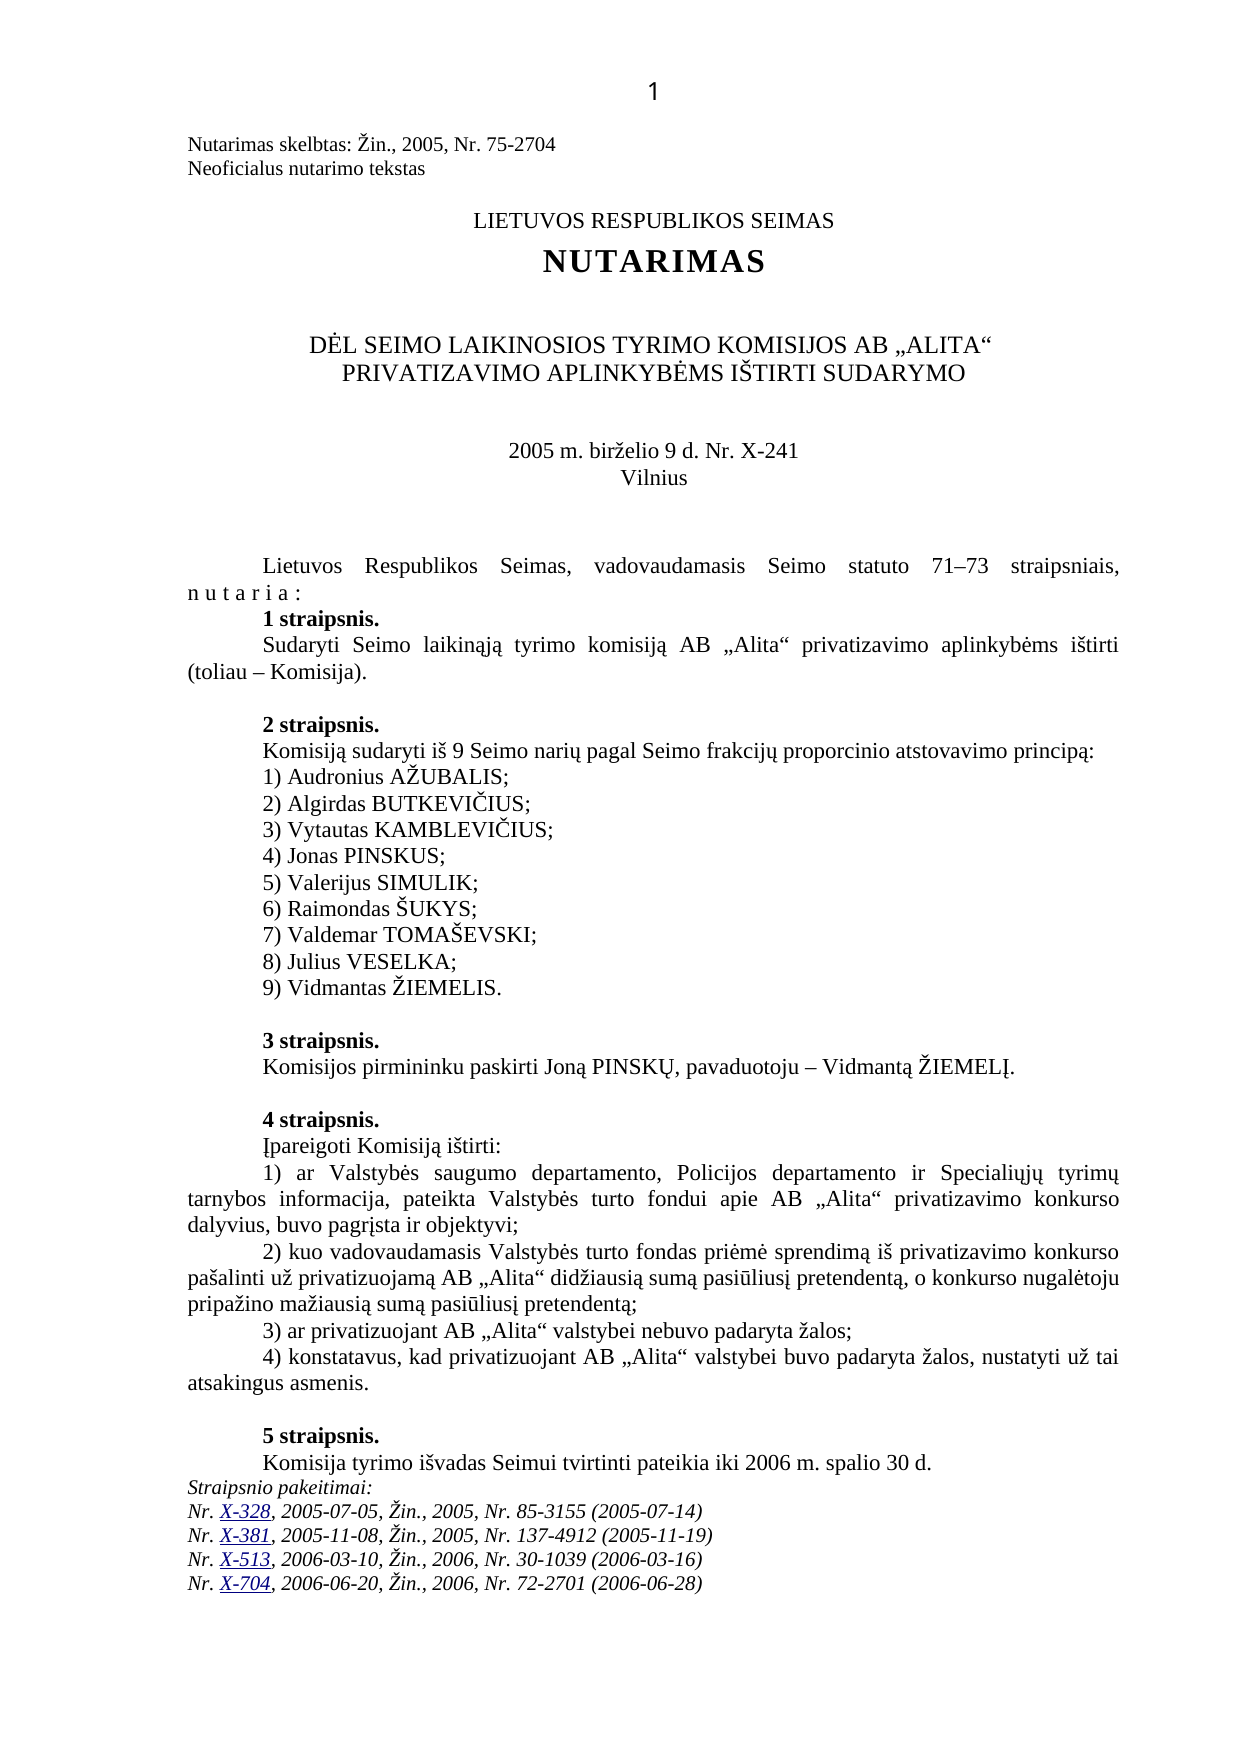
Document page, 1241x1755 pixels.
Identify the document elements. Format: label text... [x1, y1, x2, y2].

text 5) Valerijus SIMULIK; [187, 869, 1120, 895]
text 2) kuo vadovaudamasis Valstybės turto fondas priėmė sprendimą iš privatizavimo konkurso pašalinti už privatizuojamą AB „Alita“ didžiausią sumą pasiūliusį pretendentą, o konkurso nugalėtoju pripažino mažiausią sumą pasiūliusį pretendentą; [187, 1238, 1120, 1317]
text 4) konstatavus, kad privatizuojant AB „Alita“ valstybei buvo padaryta žalos, nustatyti už tai atsakingus asmenis. [187, 1343, 1120, 1396]
text 3 straipsnis. [187, 1027, 1120, 1053]
text Sudaryti Seimo laikinąją tyrimo komisiją AB „Alita“ privatizavimo aplinkybėms ištirti (toliau – Komisija). [187, 632, 1120, 684]
text Nr. X-381, 2005-11-08, Žin., 2005, Nr. 137-4912 (2005-11-19) [187, 1523, 1120, 1547]
text DĖL SEIMO LAIKINOSIOS TYRIMO KOMISIJOS AB „ALITA“ [187, 330, 1120, 358]
text 8) Julius VESELKA; [187, 948, 1120, 974]
text Komisijos pirmininku paskirti Joną PINSKŲ, pavaduotoju – Vidmantą ŽIEMELĮ. [187, 1053, 1120, 1079]
text Nr. X-704, 2006-06-20, Žin., 2006, Nr. 72-2701 (2006-06-28) [187, 1571, 1120, 1595]
text Nr. X-328, 2005-07-05, Žin., 2005, Nr. 85-3155 (2005-07-14) [187, 1499, 1120, 1523]
text Neoficialus nutarimo tekstas [187, 156, 1120, 180]
text Komisija tyrimo išvadas Seimui tvirtinti pateikia iki 2006 m. spalio 30 d. [187, 1448, 1120, 1475]
text 4) Jonas PINSKUS; [187, 842, 1120, 869]
text 1) Audronius AŽUBALIS; [187, 763, 1120, 790]
text 5 straipsnis. [187, 1422, 1120, 1448]
text 2) Algirdas BUTKEVIČIUS; [187, 790, 1120, 816]
text Lietuvos Respublikos Seimas, vadovaudamasis Seimo statuto 71–73 straipsniais, nutaria: [187, 552, 1120, 605]
text 3) Vytautas KAMBLEVIČIUS; [187, 816, 1120, 842]
text 1) ar Valstybės saugumo departamento, Policijos departamento ir Specialiųjų tyrimų tarnybos informacija, pateikta Valstybės turto fondui apie AB „Alita“ privatizavimo konkurso dalyvius, buvo pagrįsta ir objektyvi; [187, 1159, 1120, 1238]
text 7) Valdemar TOMAŠEVSKI; [187, 921, 1120, 948]
text Nr. X-513, 2006-03-10, Žin., 2006, Nr. 30-1039 (2006-03-16) [187, 1547, 1120, 1571]
text 3) ar privatizuojant AB „Alita“ valstybei nebuvo padaryta žalos; [187, 1317, 1120, 1343]
text NUTARIMAS [187, 241, 1120, 280]
text Straipsnio pakeitimai: [187, 1475, 1120, 1499]
text 6) Raimondas ŠUKYS; [187, 895, 1120, 921]
text Įpareigoti Komisiją ištirti: [187, 1132, 1120, 1159]
text PRIVATIZAVIMO APLINKYBĖMS IŠTIRTI SUDARYMO [187, 358, 1120, 387]
text Komisiją sudaryti iš 9 Seimo narių pagal Seimo frakcijų proporcinio atstovavimo principą: [187, 737, 1120, 763]
text LIETUVOS RESPUBLIKOS SEIMAS [187, 207, 1120, 233]
text Nutarimas skelbtas: Žin., 2005, Nr. 75-2704 [187, 132, 1120, 156]
text 2005 m. birželio 9 d. Nr. X-241 Vilnius [187, 437, 1120, 490]
text 4 straipsnis. [187, 1106, 1120, 1132]
text 9) Vidmantas ŽIEMELIS. [187, 974, 1120, 1001]
text 2 straipsnis. [187, 711, 1120, 737]
text 1 straipsnis. [187, 605, 1120, 632]
